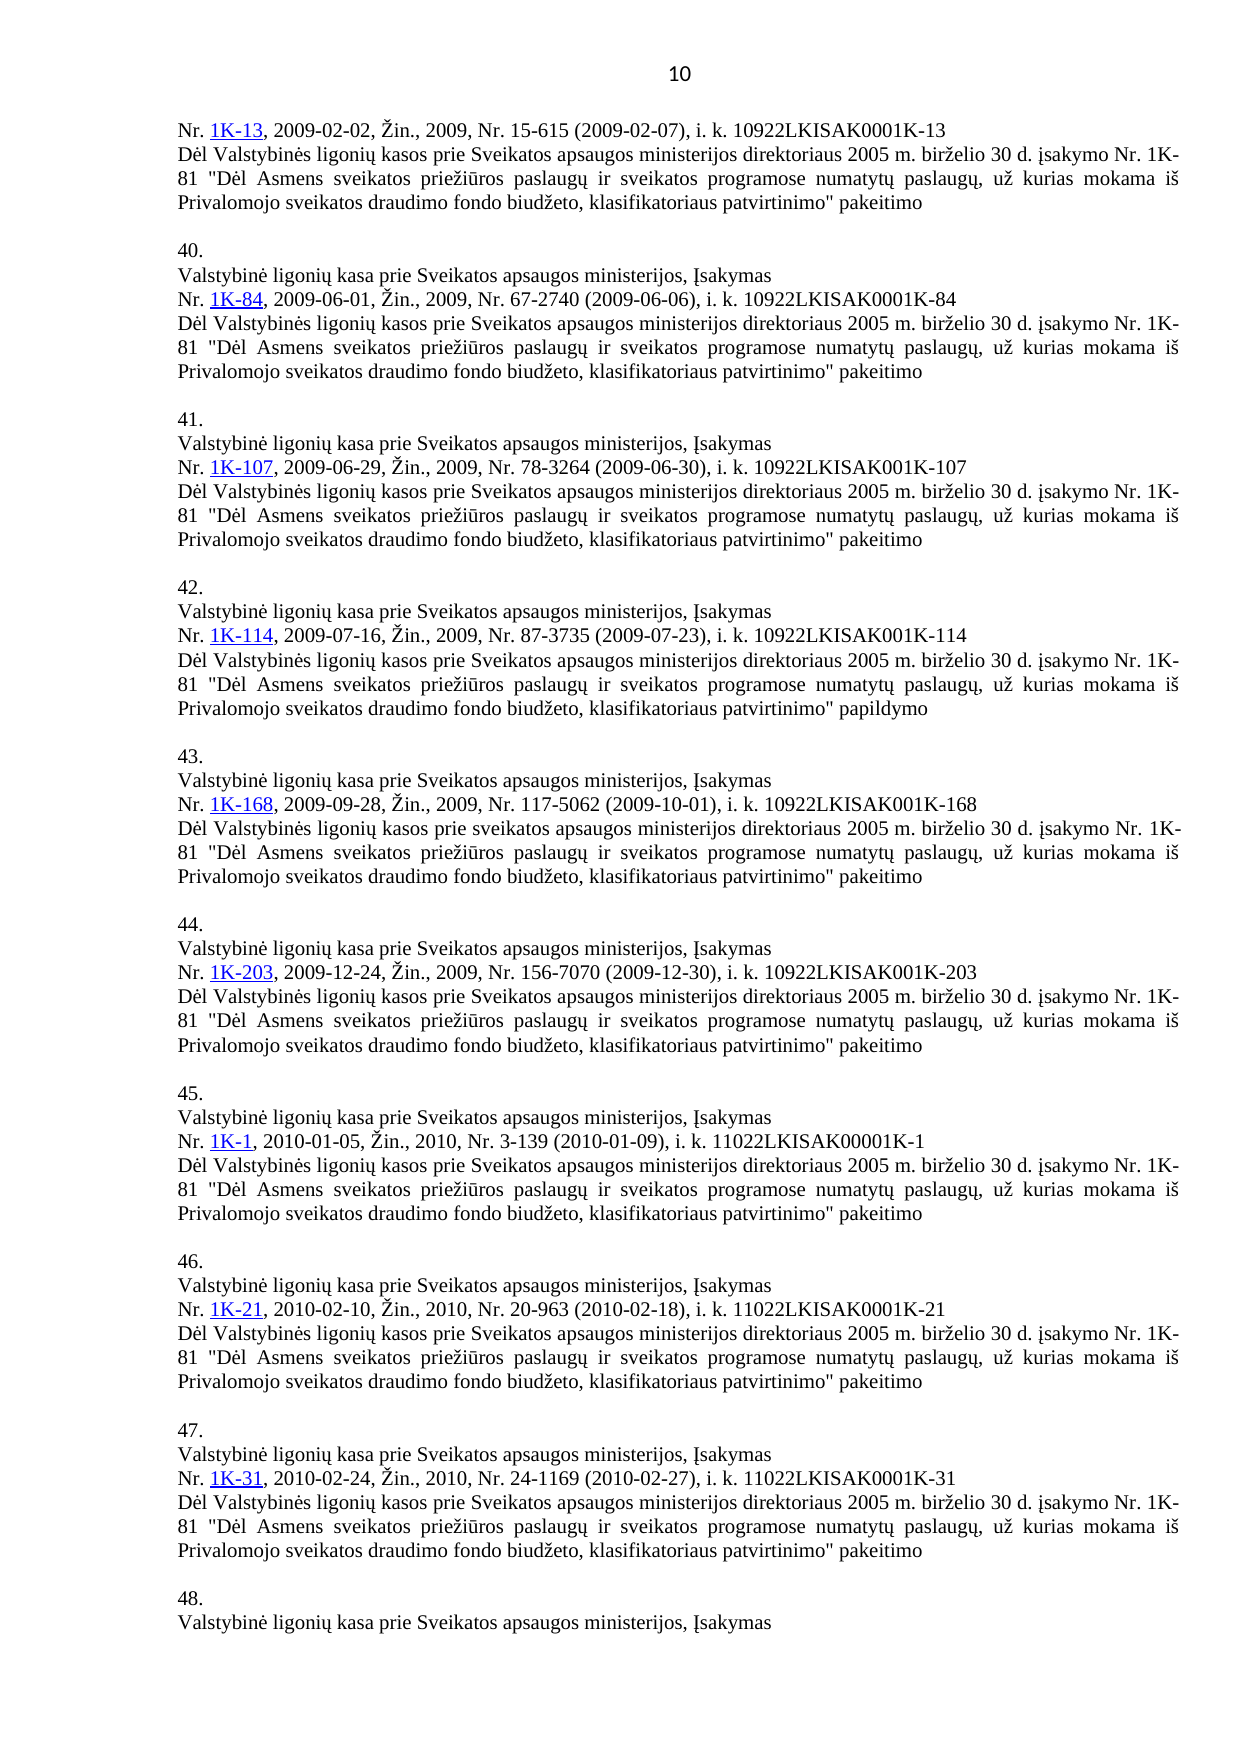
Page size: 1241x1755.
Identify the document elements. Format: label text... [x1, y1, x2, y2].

text Valstybinė ligonių kasa prie Sveikatos apsaugos ministerijos, Įsakymas [177, 1610, 1181, 1634]
text Nr. 1K-31, 2010-02-24, Žin., 2010, Nr. 24-1169 (2010-02-27), i. k. 11022LKISAK0001K-31 [177, 1466, 1181, 1490]
text Dėl Valstybinės ligonių kasos prie Sveikatos apsaugos ministerijos direktoriaus 2005 m. birželio 30 d. įsakymo Nr. 1K-81 "Dėl Asmens sveikatos priežiūros paslaugų ir sveikatos programose numatytų paslaugų, už kurias mokama iš Privalomojo sveikatos draudimo fondo biudžeto, klasifikatoriaus patvirtinimo" pakeitimo [177, 142, 1181, 214]
text Dėl Valstybinės ligonių kasos prie Sveikatos apsaugos ministerijos direktoriaus 2005 m. birželio 30 d. įsakymo Nr. 1K-81 "Dėl Asmens sveikatos priežiūros paslaugų ir sveikatos programose numatytų paslaugų, už kurias mokama iš Privalomojo sveikatos draudimo fondo biudžeto, klasifikatoriaus patvirtinimo" pakeitimo [177, 311, 1181, 383]
text Valstybinė ligonių kasa prie Sveikatos apsaugos ministerijos, Įsakymas [177, 1105, 1181, 1129]
text 41. [177, 407, 1181, 431]
text 42. [177, 575, 1181, 599]
text 47. [177, 1417, 1181, 1442]
text Dėl Valstybinės ligonių kasos prie Sveikatos apsaugos ministerijos direktoriaus 2005 m. birželio 30 d. įsakymo Nr. 1K-81 "Dėl Asmens sveikatos priežiūros paslaugų ir sveikatos programose numatytų paslaugų, už kurias mokama iš Privalomojo sveikatos draudimo fondo biudžeto, klasifikatoriaus patvirtinimo" pakeitimo [177, 479, 1181, 551]
text Dėl Valstybinės ligonių kasos prie sveikatos apsaugos ministerijos direktoriaus 2005 m. birželio 30 d. įsakymo Nr. 1K-81 "Dėl Asmens sveikatos priežiūros paslaugų ir sveikatos programose numatytų paslaugų, už kurias mokama iš Privalomojo sveikatos draudimo fondo biudžeto, klasifikatoriaus patvirtinimo" pakeitimo [177, 816, 1181, 888]
text Nr. 1K-107, 2009-06-29, Žin., 2009, Nr. 78-3264 (2009-06-30), i. k. 10922LKISAK001K-107 [177, 455, 1181, 479]
text 44. [177, 912, 1181, 936]
text Nr. 1K-21, 2010-02-10, Žin., 2010, Nr. 20-963 (2010-02-18), i. k. 11022LKISAK0001K-21 [177, 1297, 1181, 1321]
text Nr. 1K-168, 2009-09-28, Žin., 2009, Nr. 117-5062 (2009-10-01), i. k. 10922LKISAK001K-168 [177, 792, 1181, 816]
text Valstybinė ligonių kasa prie Sveikatos apsaugos ministerijos, Įsakymas [177, 936, 1181, 960]
text Valstybinė ligonių kasa prie Sveikatos apsaugos ministerijos, Įsakymas [177, 599, 1181, 623]
text Nr. 1K-1, 2010-01-05, Žin., 2010, Nr. 3-139 (2010-01-09), i. k. 11022LKISAK00001K-1 [177, 1129, 1181, 1153]
text Nr. 1K-13, 2009-02-02, Žin., 2009, Nr. 15-615 (2009-02-07), i. k. 10922LKISAK0001K-13 [177, 118, 1181, 142]
text 46. [177, 1249, 1181, 1273]
text Valstybinė ligonių kasa prie Sveikatos apsaugos ministerijos, Įsakymas [177, 1273, 1181, 1297]
text Nr. 1K-114, 2009-07-16, Žin., 2009, Nr. 87-3735 (2009-07-23), i. k. 10922LKISAK001K-114 [177, 623, 1181, 647]
text Nr. 1K-203, 2009-12-24, Žin., 2009, Nr. 156-7070 (2009-12-30), i. k. 10922LKISAK001K-203 [177, 960, 1181, 984]
text Dėl Valstybinės ligonių kasos prie Sveikatos apsaugos ministerijos direktoriaus 2005 m. birželio 30 d. įsakymo Nr. 1K-81 "Dėl Asmens sveikatos priežiūros paslaugų ir sveikatos programose numatytų paslaugų, už kurias mokama iš Privalomojo sveikatos draudimo fondo biudžeto, klasifikatoriaus patvirtinimo" pakeitimo [177, 1490, 1181, 1562]
text Nr. 1K-84, 2009-06-01, Žin., 2009, Nr. 67-2740 (2009-06-06), i. k. 10922LKISAK0001K-84 [177, 287, 1181, 311]
text Valstybinė ligonių kasa prie Sveikatos apsaugos ministerijos, Įsakymas [177, 768, 1181, 792]
text 45. [177, 1081, 1181, 1105]
text Valstybinė ligonių kasa prie Sveikatos apsaugos ministerijos, Įsakymas [177, 262, 1181, 287]
text Valstybinė ligonių kasa prie Sveikatos apsaugos ministerijos, Įsakymas [177, 1442, 1181, 1466]
text Dėl Valstybinės ligonių kasos prie Sveikatos apsaugos ministerijos direktoriaus 2005 m. birželio 30 d. įsakymo Nr. 1K-81 "Dėl Asmens sveikatos priežiūros paslaugų ir sveikatos programose numatytų paslaugų, už kurias mokama iš Privalomojo sveikatos draudimo fondo biudžeto, klasifikatoriaus patvirtinimo" pakeitimo [177, 984, 1181, 1057]
text Valstybinė ligonių kasa prie Sveikatos apsaugos ministerijos, Įsakymas [177, 431, 1181, 455]
text 48. [177, 1586, 1181, 1610]
text 40. [177, 238, 1181, 262]
text Dėl Valstybinės ligonių kasos prie Sveikatos apsaugos ministerijos direktoriaus 2005 m. birželio 30 d. įsakymo Nr. 1K-81 "Dėl Asmens sveikatos priežiūros paslaugų ir sveikatos programose numatytų paslaugų, už kurias mokama iš Privalomojo sveikatos draudimo fondo biudžeto, klasifikatoriaus patvirtinimo" pakeitimo [177, 1153, 1181, 1225]
text Dėl Valstybinės ligonių kasos prie Sveikatos apsaugos ministerijos direktoriaus 2005 m. birželio 30 d. įsakymo Nr. 1K-81 "Dėl Asmens sveikatos priežiūros paslaugų ir sveikatos programose numatytų paslaugų, už kurias mokama iš Privalomojo sveikatos draudimo fondo biudžeto, klasifikatoriaus patvirtinimo" pakeitimo [177, 1321, 1181, 1393]
text Dėl Valstybinės ligonių kasos prie Sveikatos apsaugos ministerijos direktoriaus 2005 m. birželio 30 d. įsakymo Nr. 1K-81 "Dėl Asmens sveikatos priežiūros paslaugų ir sveikatos programose numatytų paslaugų, už kurias mokama iš Privalomojo sveikatos draudimo fondo biudžeto, klasifikatoriaus patvirtinimo" papildymo [177, 647, 1181, 720]
text 43. [177, 744, 1181, 768]
